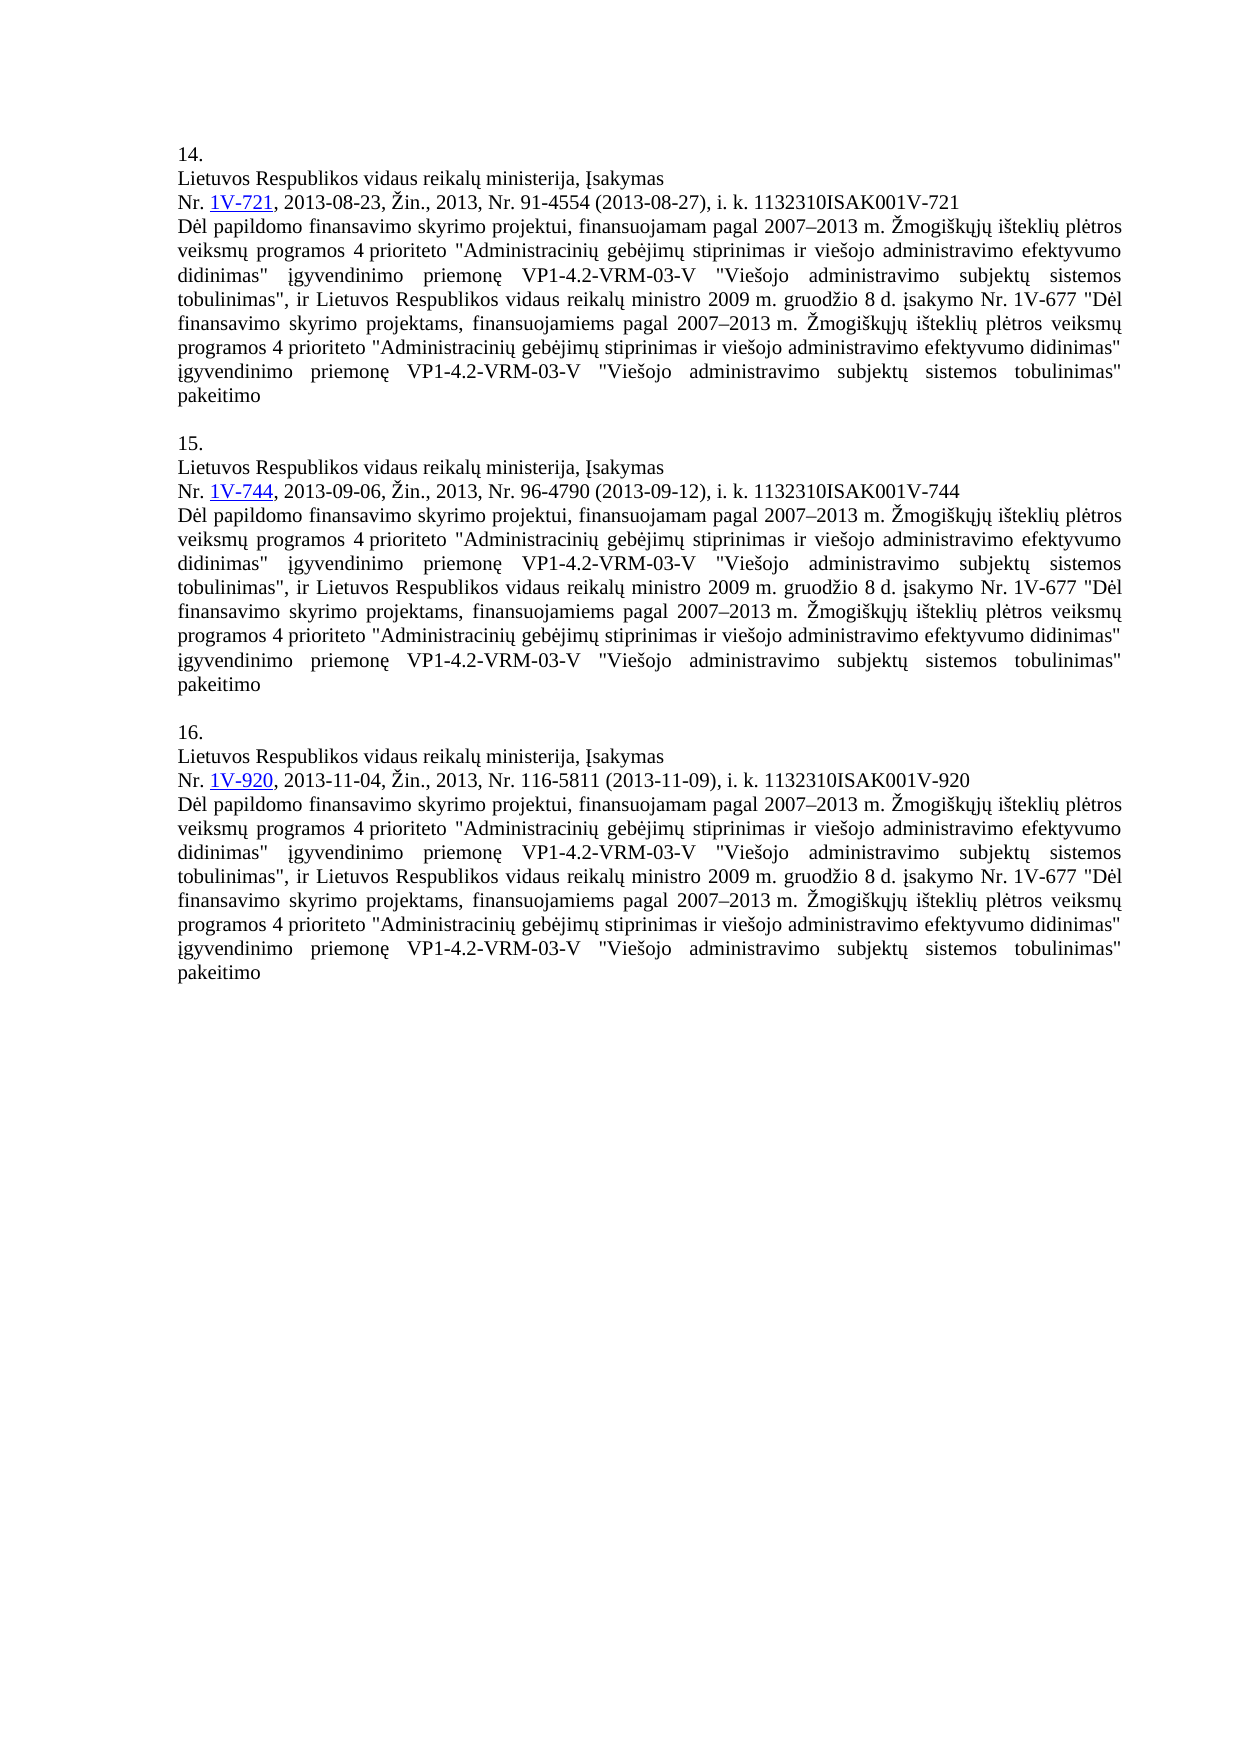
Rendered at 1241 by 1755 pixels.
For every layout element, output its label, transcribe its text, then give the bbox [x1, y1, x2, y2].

text Dėl papildomo finansavimo skyrimo projektui, finansuojamam pagal 2007–2013 m. Žmogiškųjų išteklių plėtros veiksmų programos 4 prioriteto "Administracinių gebėjimų stiprinimas ir viešojo administravimo efektyvumo didinimas" įgyvendinimo priemonę VP1-4.2-VRM-03-V "Viešojo administravimo subjektų sistemos tobulinimas", ir Lietuvos Respublikos vidaus reikalų ministro 2009 m. gruodžio 8 d. įsakymo Nr. 1V-677 "Dėl finansavimo skyrimo projektams, finansuojamiems pagal 2007–2013 m. Žmogiškųjų išteklių plėtros veiksmų programos 4 prioriteto "Administracinių gebėjimų stiprinimas ir viešojo administravimo efektyvumo didinimas" įgyvendinimo priemonę VP1-4.2-VRM-03-V "Viešojo administravimo subjektų sistemos tobulinimas" pakeitimo [177, 214, 1122, 407]
text 15. [177, 431, 1122, 455]
text 14. [177, 142, 1122, 166]
text Dėl papildomo finansavimo skyrimo projektui, finansuojamam pagal 2007–2013 m. Žmogiškųjų išteklių plėtros veiksmų programos 4 prioriteto "Administracinių gebėjimų stiprinimas ir viešojo administravimo efektyvumo didinimas" įgyvendinimo priemonę VP1-4.2-VRM-03-V "Viešojo administravimo subjektų sistemos tobulinimas", ir Lietuvos Respublikos vidaus reikalų ministro 2009 m. gruodžio 8 d. įsakymo Nr. 1V-677 "Dėl finansavimo skyrimo projektams, finansuojamiems pagal 2007–2013 m. Žmogiškųjų išteklių plėtros veiksmų programos 4 prioriteto "Administracinių gebėjimų stiprinimas ir viešojo administravimo efektyvumo didinimas" įgyvendinimo priemonę VP1-4.2-VRM-03-V "Viešojo administravimo subjektų sistemos tobulinimas" pakeitimo [177, 792, 1122, 984]
text 16. [177, 720, 1122, 744]
text Dėl papildomo finansavimo skyrimo projektui, finansuojamam pagal 2007–2013 m. Žmogiškųjų išteklių plėtros veiksmų programos 4 prioriteto "Administracinių gebėjimų stiprinimas ir viešojo administravimo efektyvumo didinimas" įgyvendinimo priemonę VP1-4.2-VRM-03-V "Viešojo administravimo subjektų sistemos tobulinimas", ir Lietuvos Respublikos vidaus reikalų ministro 2009 m. gruodžio 8 d. įsakymo Nr. 1V-677 "Dėl finansavimo skyrimo projektams, finansuojamiems pagal 2007–2013 m. Žmogiškųjų išteklių plėtros veiksmų programos 4 prioriteto "Administracinių gebėjimų stiprinimas ir viešojo administravimo efektyvumo didinimas" įgyvendinimo priemonę VP1-4.2-VRM-03-V "Viešojo administravimo subjektų sistemos tobulinimas" pakeitimo [177, 503, 1122, 696]
text Lietuvos Respublikos vidaus reikalų ministerija, Įsakymas [177, 166, 1122, 190]
text Nr. 1V-744, 2013-09-06, Žin., 2013, Nr. 96-4790 (2013-09-12), i. k. 1132310ISAK001V-744 [177, 479, 1122, 503]
text Lietuvos Respublikos vidaus reikalų ministerija, Įsakymas [177, 744, 1122, 768]
text Nr. 1V-920, 2013-11-04, Žin., 2013, Nr. 116-5811 (2013-11-09), i. k. 1132310ISAK001V-920 [177, 768, 1122, 792]
text Lietuvos Respublikos vidaus reikalų ministerija, Įsakymas [177, 455, 1122, 479]
text Nr. 1V-721, 2013-08-23, Žin., 2013, Nr. 91-4554 (2013-08-27), i. k. 1132310ISAK001V-721 [177, 190, 1122, 214]
